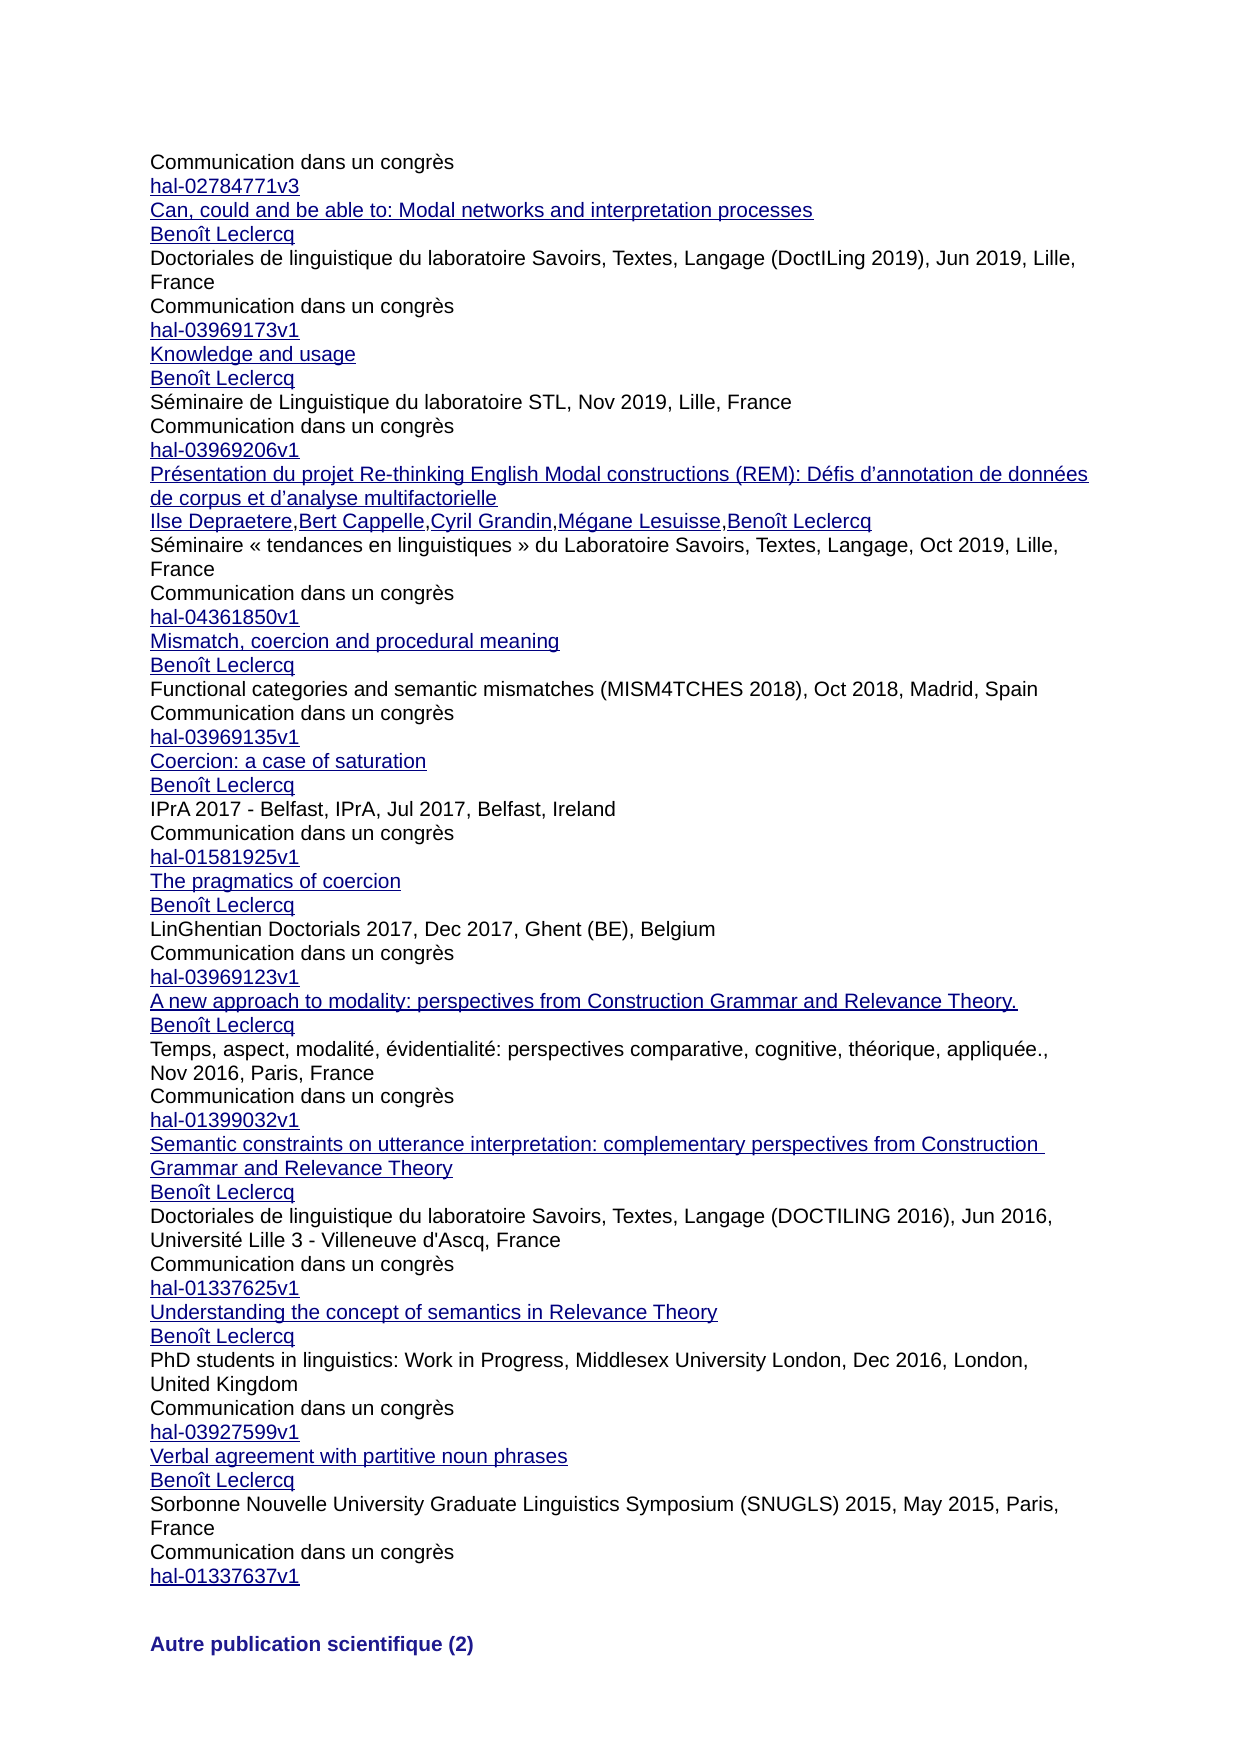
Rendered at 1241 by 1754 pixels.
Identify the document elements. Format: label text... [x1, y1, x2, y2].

table_cell A new approach to modality: perspectives from Construction Grammar and Relevance Theory. Benoît Leclercq Temps, aspect, modalité, évidentialité: perspectives comparative, cognitive, théorique, appliquée., Nov 2016, Paris, France Communication dans un congrès hal-01399032v1 [150, 989, 1090, 1132]
table_cell Verbal agreement with partitive noun phrases Benoît Leclercq Sorbonne Nouvelle University Graduate Linguistics Symposium (SNUGLS) 2015, May 2015, Paris, France Communication dans un congrès hal-01337637v1 [150, 1444, 1090, 1587]
table_cell Mismatch, coercion and procedural meaning Benoît Leclercq Functional categories and semantic mismatches (MISM4TCHES 2018), Oct 2018, Madrid, Spain Communication dans un congrès hal-03969135v1 [150, 629, 1090, 749]
table_cell Knowledge and usage Benoît Leclercq Séminaire de Linguistique du laboratoire STL, Nov 2019, Lille, France Communication dans un congrès hal-03969206v1 [150, 342, 1090, 461]
table_cell Communication dans un congrès hal-02784771v3 [150, 150, 1090, 198]
table_cell Présentation du projet Re-thinking English Modal constructions (REM): Défis d’annotation de données de corpus et d’analyse multifactorielle Ilse Depraetere,Bert Cappelle,Cyril Grandin,Mégane Lesuisse,Benoît Leclercq Séminaire « tendances en linguistiques » du Laboratoire Savoirs, Textes, Langage, Oct 2019, Lille, France Communication dans un congrès hal-04361850v1 [150, 461, 1090, 629]
table_cell The pragmatics of coercion Benoît Leclercq LinGhentian Doctorials 2017, Dec 2017, Ghent (BE), Belgium Communication dans un congrès hal-03969123v1 [150, 869, 1090, 988]
table_cell Coercion: a case of saturation Benoît Leclercq IPrA 2017 - Belfast, IPrA, Jul 2017, Belfast, Ireland Communication dans un congrès hal-01581925v1 [150, 749, 1090, 869]
table_cell Can, could and be able to: Modal networks and interpretation processes Benoît Leclercq Doctoriales de linguistique du laboratoire Savoirs, Textes, Langage (DoctILing 2019), Jun 2019, Lille, France Communication dans un congrès hal-03969173v1 [150, 198, 1090, 342]
subtitle Autre publication scientifique (2) [150, 1632, 1090, 1656]
table_cell Understanding the concept of semantics in Relevance Theory Benoît Leclercq PhD students in linguistics: Work in Progress, Middlesex University London, Dec 2016, London, United Kingdom Communication dans un congrès hal-03927599v1 [150, 1300, 1090, 1444]
table_cell Semantic constraints on utterance interpretation: complementary perspectives from Construction Grammar and Relevance Theory Benoît Leclercq Doctoriales de linguistique du laboratoire Savoirs, Textes, Langage (DOCTILING 2016), Jun 2016, Université Lille 3 - Villeneuve d'Ascq, France Communication dans un congrès hal-01337625v1 [150, 1132, 1090, 1300]
